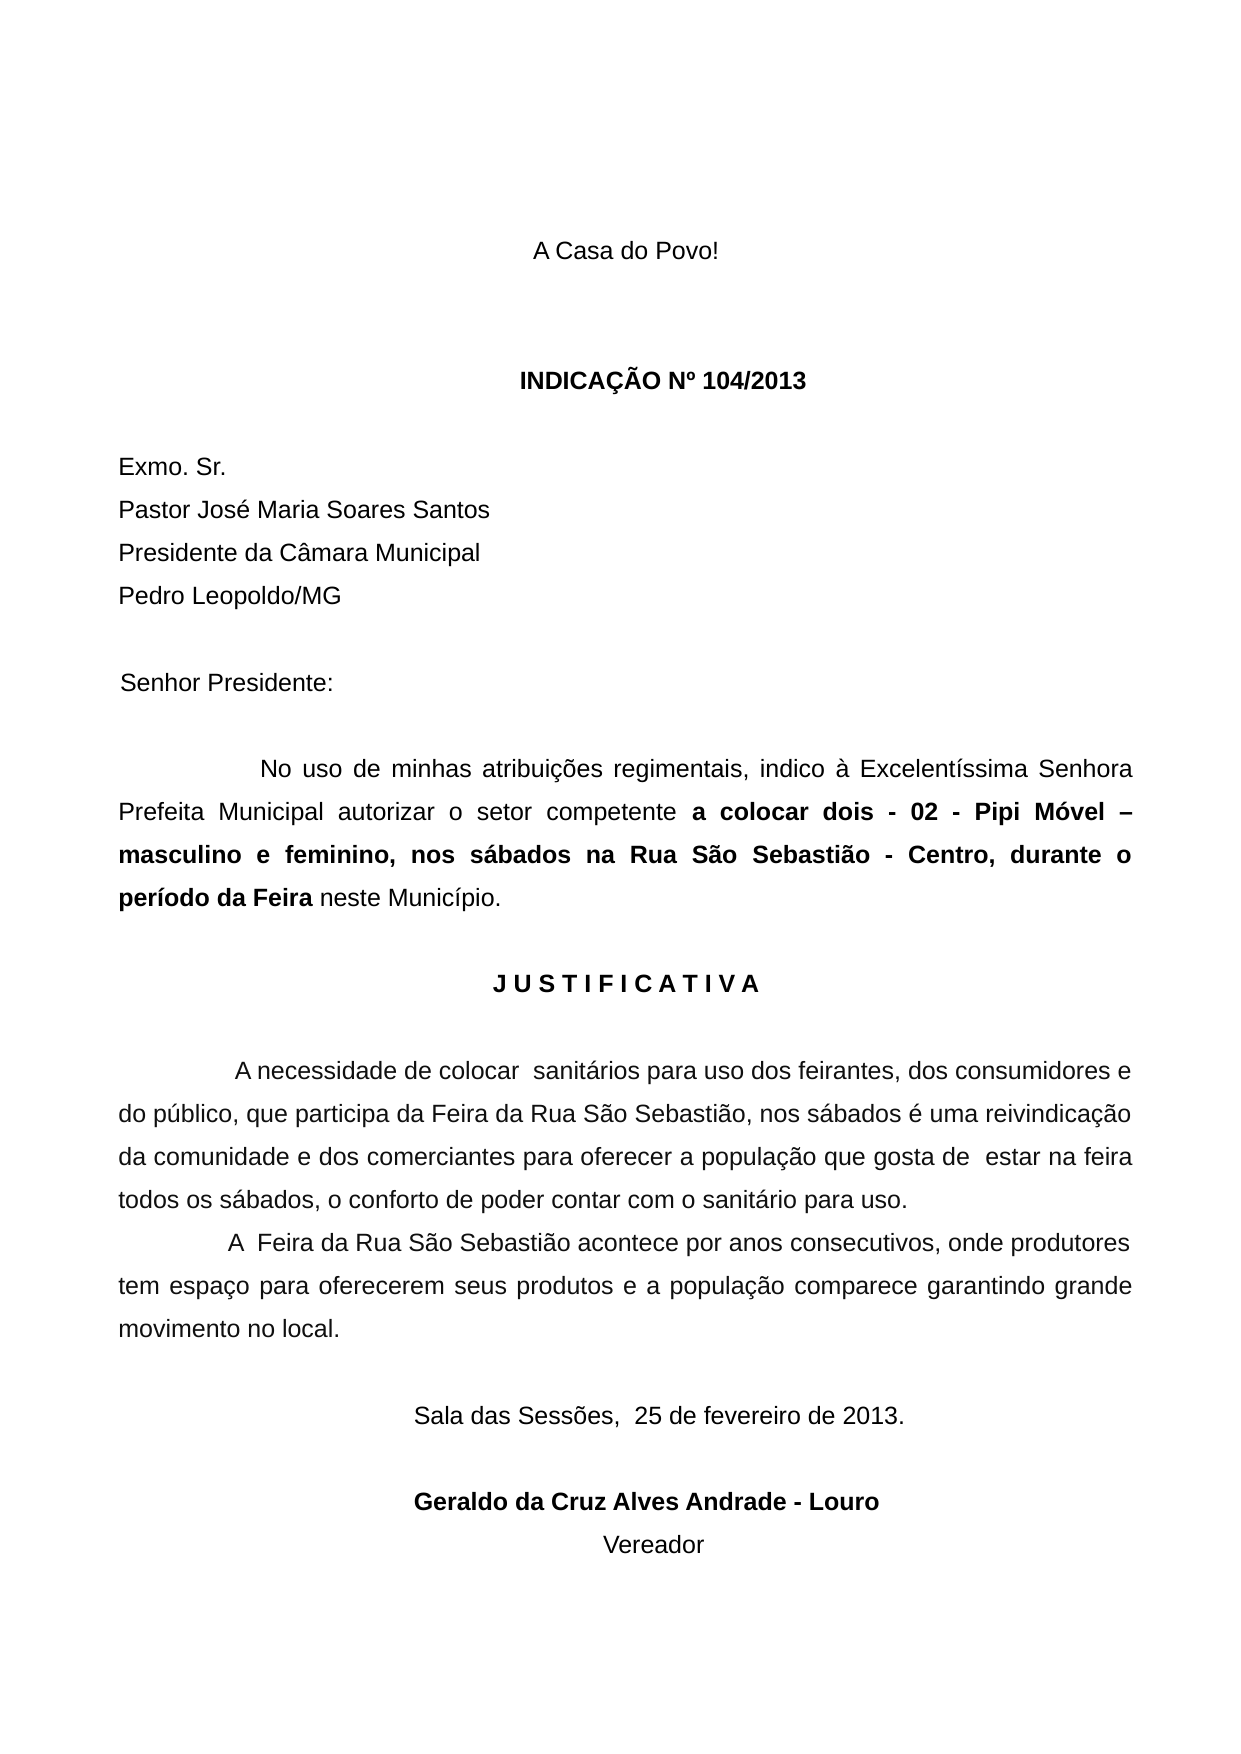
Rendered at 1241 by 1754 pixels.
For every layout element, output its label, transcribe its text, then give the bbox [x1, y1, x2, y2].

text A necessidade de colocar sanitários para uso dos feirantes, dos consumidores e do público, que participa da Feira da Rua São Sebastião, nos sábados é uma reivindicação da comunidade e dos comerciantes para oferecer a população que gosta de estar na feira todos os sábados, o conforto de poder contar com o sanitário para uso. [118, 1056, 1134, 1214]
text No uso de minhas atribuições regimentais, indico à Excelentíssima Senhora Prefeita Municipal autorizar o setor competente a colocar dois - 02 - Pipi Móvel – masculino e feminino, nos sábados na Rua São Sebastião - Centro, durante o período da Feira neste Município. [118, 754, 1134, 912]
text INDICAÇÃO Nº 104/2013 [115, 366, 1134, 394]
text Pedro Leopoldo/MG [118, 581, 1134, 610]
text A Feira da Rua São Sebastião acontece por anos consecutivos, onde produtores tem espaço para oferecerem seus produtos e a população comparece garantindo grande movimento no local. [118, 1228, 1134, 1343]
text Vereador [118, 1530, 1134, 1559]
text Senhor Presidente: [120, 667, 1134, 696]
text Presidente da Câmara Municipal [118, 538, 1134, 567]
text Sala das Sessões, 25 de fevereiro de 2013. [118, 1401, 1134, 1429]
text Exmo. Sr. [118, 452, 1134, 481]
text Geraldo da Cruz Alves Andrade - Louro [118, 1487, 1134, 1516]
text Pastor José Maria Soares Santos [118, 495, 1134, 524]
text A Casa do Povo! [118, 236, 1134, 265]
text J U S T I F I C A T I V A [118, 969, 1134, 998]
